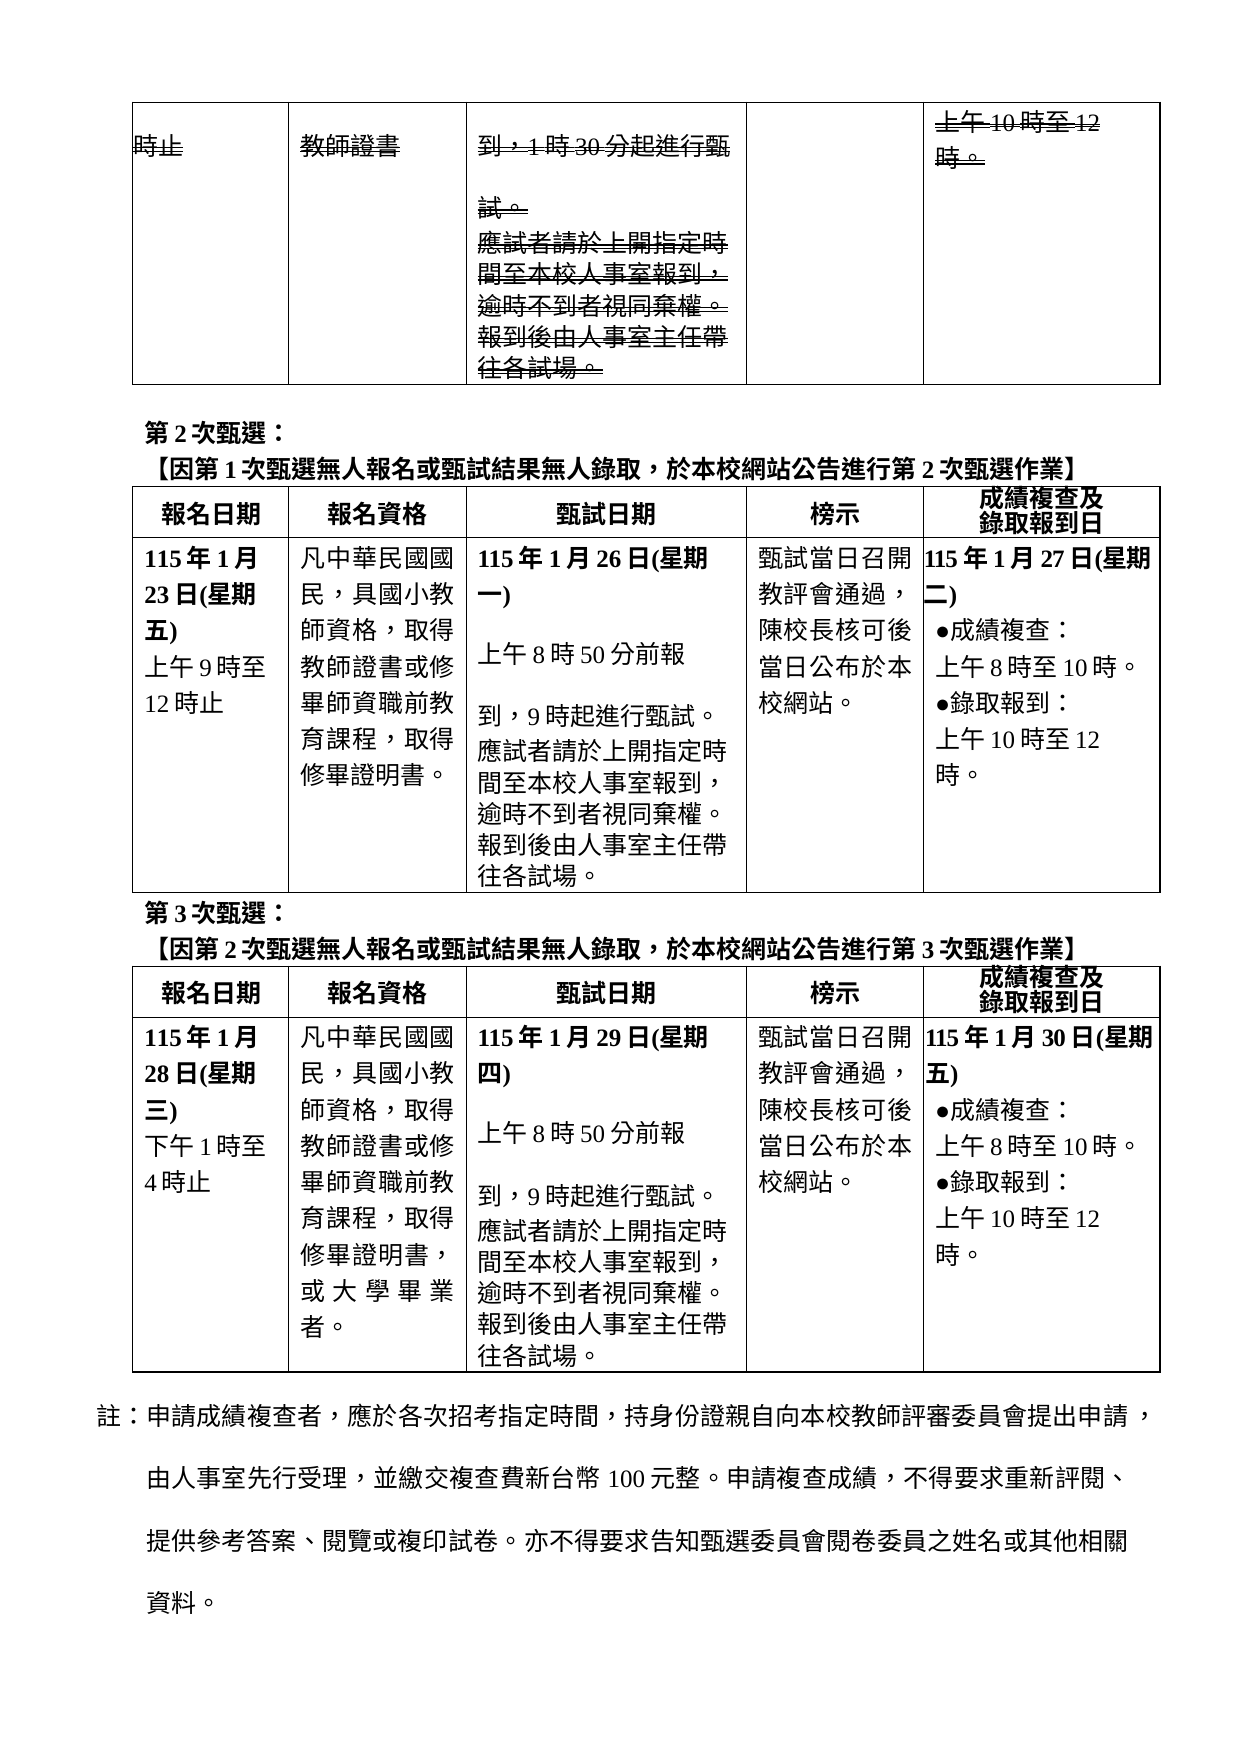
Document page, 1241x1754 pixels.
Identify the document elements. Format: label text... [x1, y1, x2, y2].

table_cell [747, 103, 923, 384]
table_cell 成績複查及 錄取報到日 [924, 967, 1159, 1017]
table_cell 甄試日期 [467, 967, 746, 1017]
table_cell 凡中華民國國民，具國小教師資格，取得教師證書或修畢師資職前教育課程，取得修畢證明書，或大學畢業者。 [289, 1018, 466, 1371]
table_cell 凡中華民國國民，具國小教師資格，取得教師證書或修畢師資職前教育課程，取得修畢證明書。 [289, 538, 466, 892]
table_cell 時止 [133, 103, 288, 384]
table_cell 115年1月29日(星期四) 上午8時50分前報到，9時起進行甄試。 應試者請於上開指定時間至本校人事室報到，逾時不到者視同棄權。報到後由人事室主任帶往各試場。 [467, 1018, 746, 1371]
table_cell 報名資格 [289, 487, 466, 537]
table_cell 甄試當日召開教評會通過，陳校長核可後當日公布於本校網站。 [747, 538, 923, 892]
table_cell 115年1月26日(星期一) 上午8時50分前報到，9時起進行甄試。 應試者請於上開指定時間至本校人事室報到，逾時不到者視同棄權。報到後由人事室主任帶往各試場。 [467, 538, 746, 892]
table_cell 榜示 [747, 967, 923, 1017]
table_cell 報名日期 [133, 487, 288, 537]
table_cell 甄試當日召開教評會通過，陳校長核可後當日公布於本校網站。 [747, 1018, 923, 1371]
table_cell 成績複查及 錄取報到日 [924, 487, 1159, 537]
table_cell 115年1月28日(星期三) 下午1時至4時止 [133, 1018, 288, 1371]
table_cell 115年1月30日(星期五) ●成績複查： 上午8時至10時。 ●錄取報到： 上午10時至12時。 [924, 1018, 1159, 1371]
table_cell 報名日期 [133, 967, 288, 1017]
table_cell 第2次甄選： 【因第1次甄選無人報名或甄試結果無人錄取，於本校網站公告進行第2次甄選作業】 [133, 385, 1160, 486]
table_cell 榜示 [747, 487, 923, 537]
text 註：申請成績複查者，應於各次招考指定時間，持身份證親自向本校教師評審委員會提出申請，由人事室先行受理，並繳交複查費新台幣100元整。申請複查成績，不得要求重新評閱、提供參考答案、閱覽或複印試卷。亦不得要求告知甄選委員會閱卷委員之姓名或其他相關資料。 [96, 1372, 1132, 1622]
table_cell 第3次甄選： 【因第2次甄選無人報名或甄試結果無人錄取，於本校網站公告進行第3次甄選作業】 [133, 893, 1160, 966]
table_cell 上午10時至12時。 [924, 103, 1159, 384]
table_cell 115年1月23日(星期五) 上午9時至12時止 [133, 538, 288, 892]
table_cell 甄試日期 [467, 487, 746, 537]
table_cell 115年1月27日(星期二) ●成績複查： 上午8時至10時。 ●錄取報到： 上午10時至12時。 [924, 538, 1159, 892]
table_cell 報名資格 [289, 967, 466, 1017]
table_cell 教師證書 [289, 103, 466, 384]
table_cell 到，1時30分起進行甄試。 應試者請於上開指定時間至本校人事室報到，逾時不到者視同棄權。報到後由人事室主任帶往各試場。 [467, 103, 746, 384]
